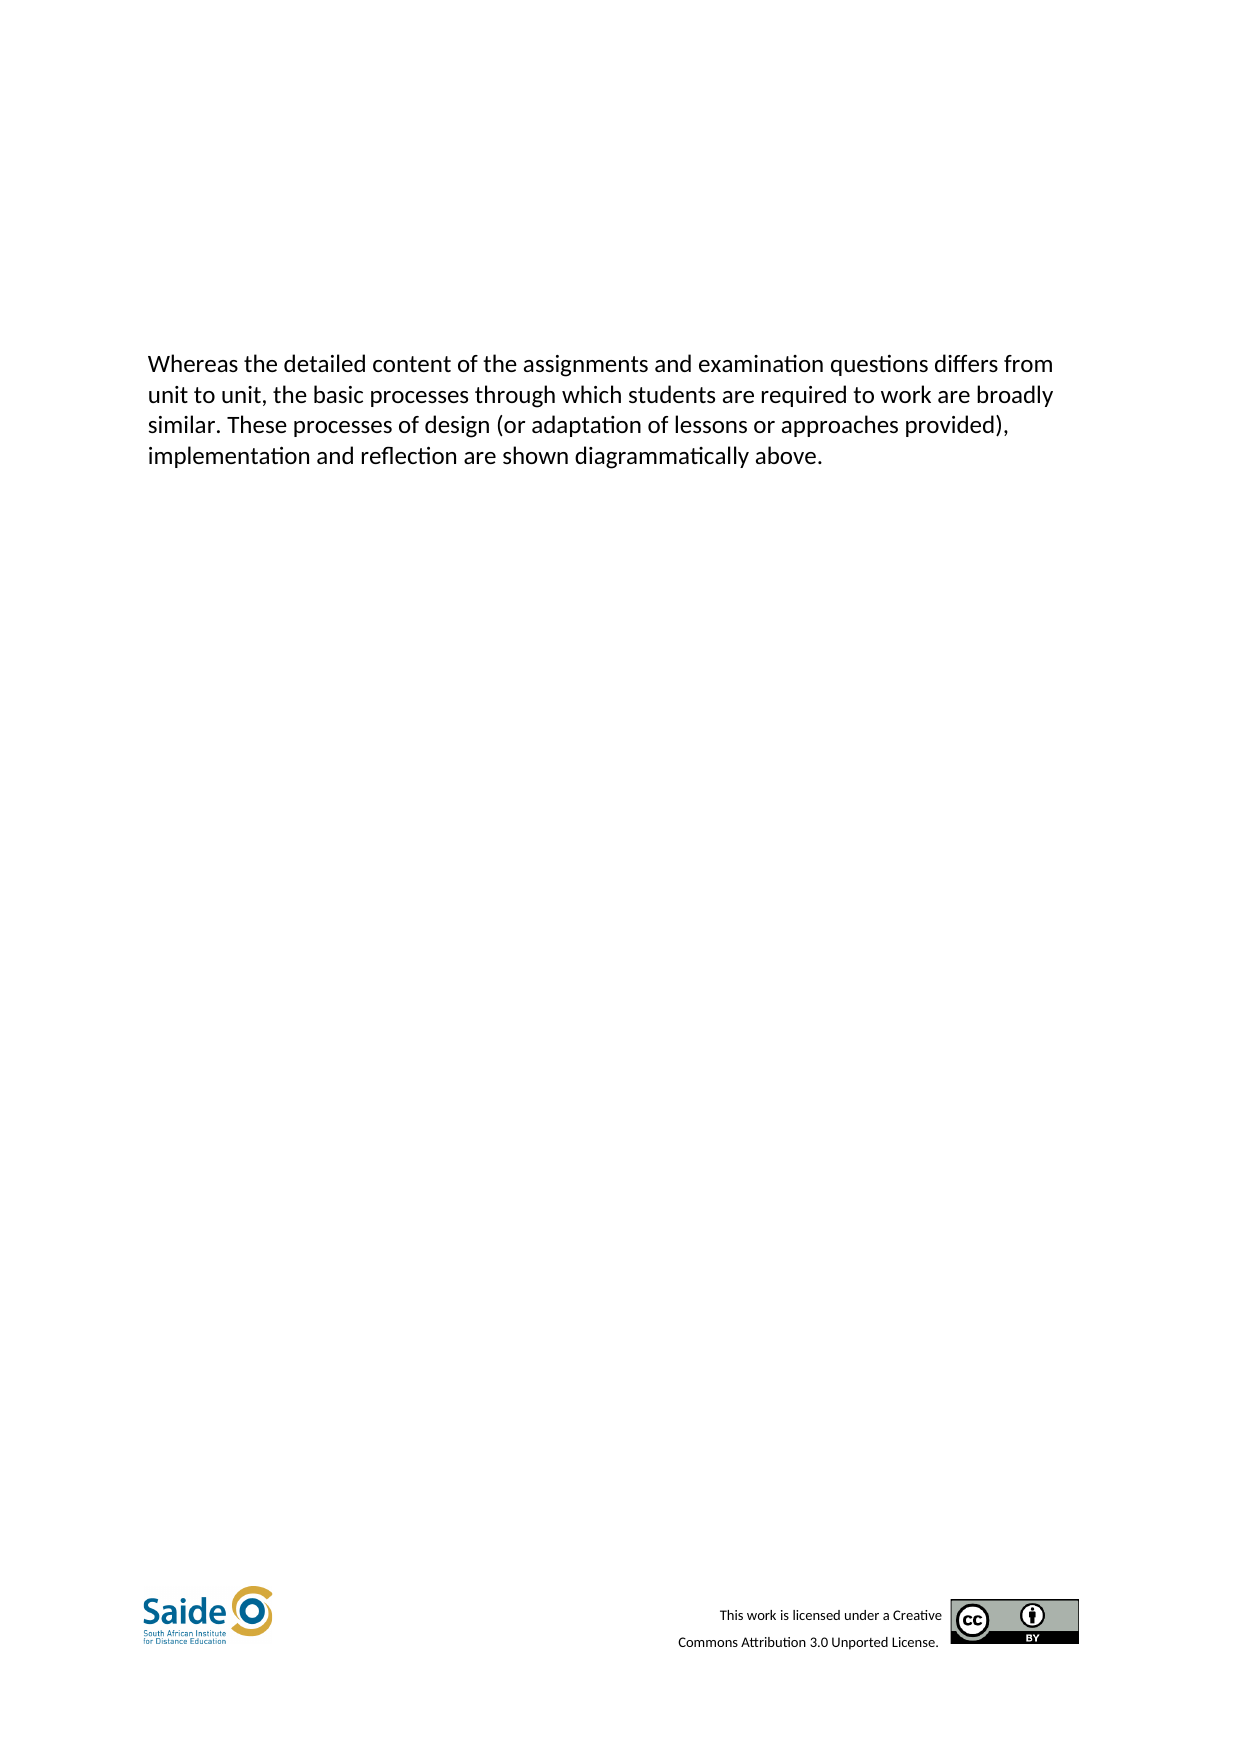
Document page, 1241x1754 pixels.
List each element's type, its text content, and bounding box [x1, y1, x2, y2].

text Whereas the detailed content of the assignments and examination questions differs from unit to unit, the basic processes through which students are required to work are broadly similar. These processes of design (or adaptation of lessons or approaches provided), implementation and reflection are shown diagrammatically above. [148, 348, 1092, 471]
